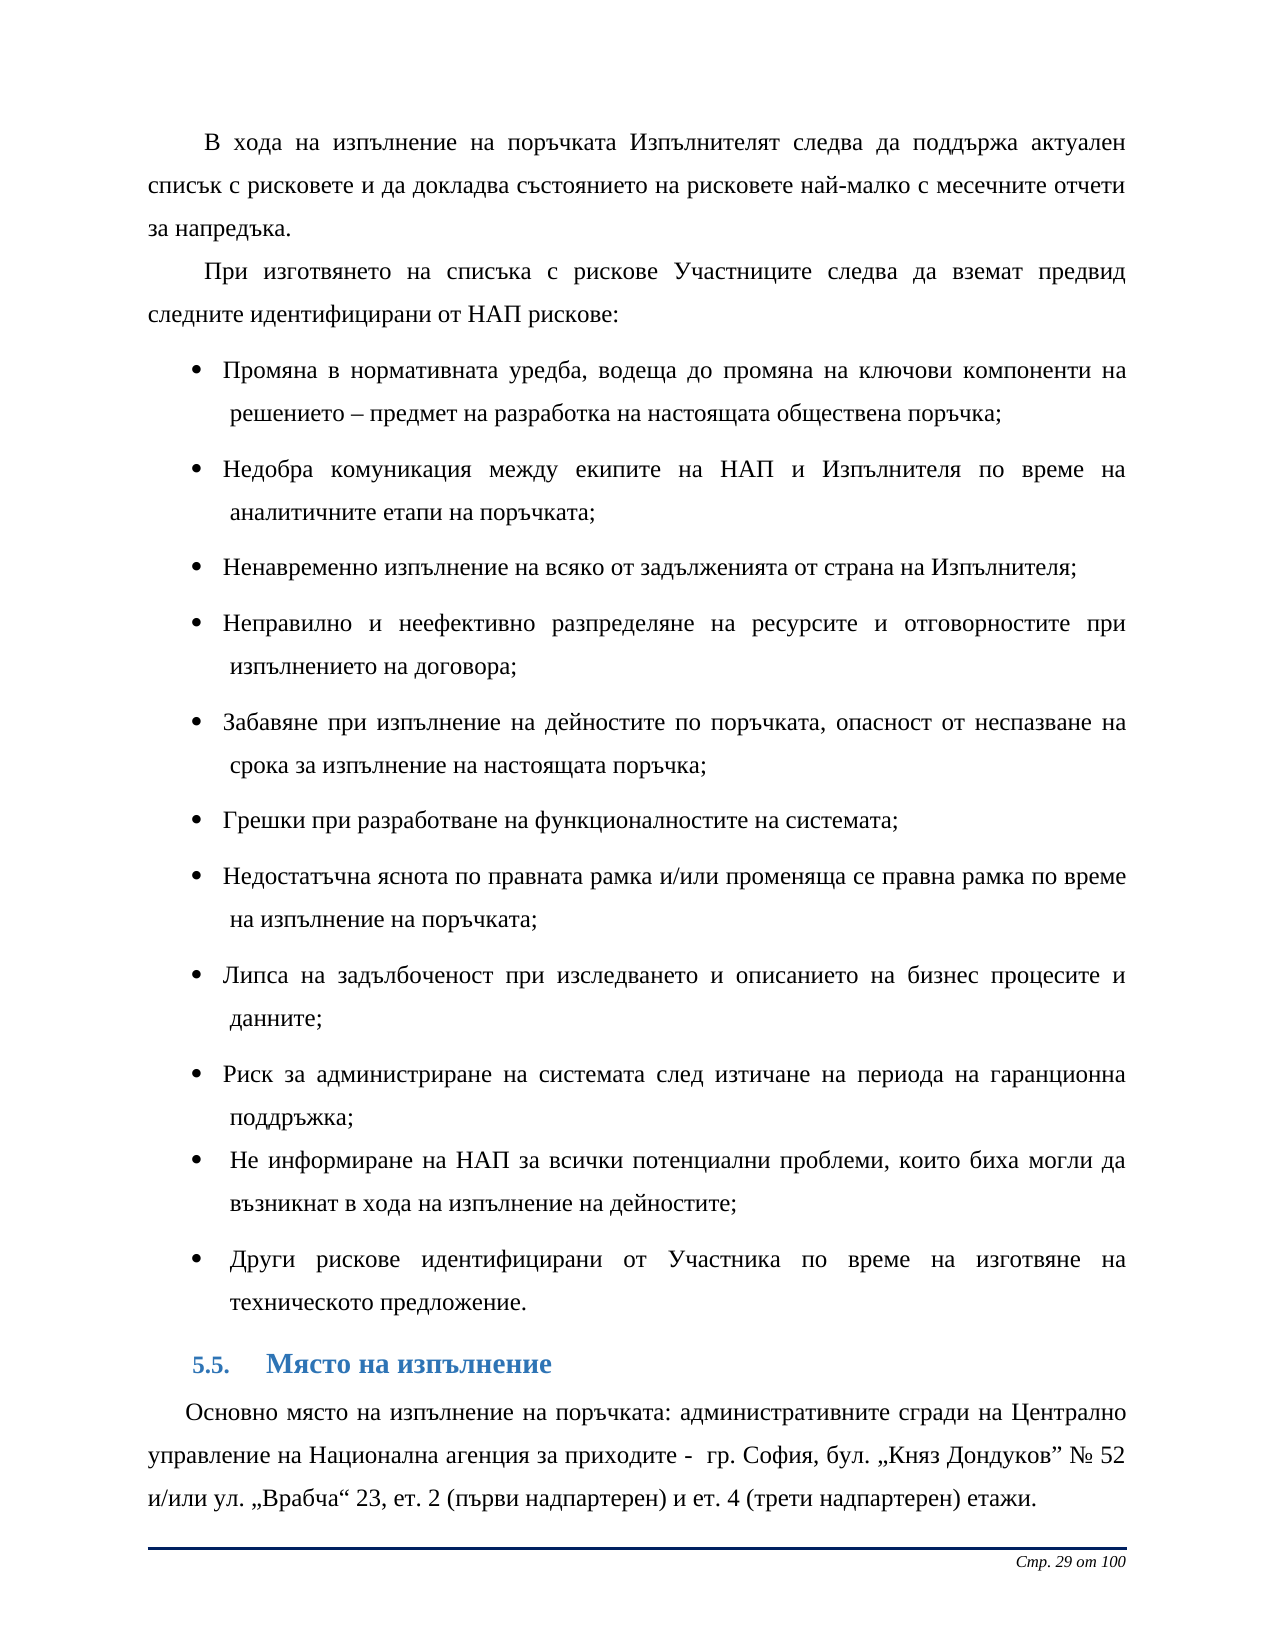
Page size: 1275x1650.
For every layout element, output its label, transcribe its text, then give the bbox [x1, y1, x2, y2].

text При изготвянето на списъка с рискове Участниците следва да вземат предвид следните идентифицирани от НАП рискове: [148, 256, 1127, 328]
list Ненавременно изпълнение на всяко от задълженията от страна на Изпълнителя; [192, 552, 1127, 581]
text Основно място на изпълнение на поръчката: административните сгради на Централно управление на Национална агенция за приходите - гр. София, бул. „Княз Дондуков” № 52 и/или ул. „Врабча“ 23, ет. 2 (първи надпартерен) и ет. 4 (трети надпартерен) етажи. [148, 1397, 1127, 1512]
list Риск за администриране на системата след изтичане на периода на гаранционна поддръжка; [192, 1059, 1127, 1131]
list Липса на задълбоченост при изследването и описанието на бизнес процесите и данните; [192, 960, 1127, 1032]
list Недостатъчна яснота по правната рамка и/или променяща се правна рамка по време на изпълнение на поръчката; [192, 861, 1127, 933]
list Не информиране на НАП за всички потенциални проблеми, които биха могли да възникнат в хода на изпълнение на дейностите; [192, 1145, 1127, 1217]
list Грешки при разработване на функционалностите на системата; [192, 806, 1127, 834]
list Неправилно и неефективно разпределяне на ресурсите и отговорностите при изпълнението на договора; [192, 608, 1127, 680]
list Промяна в нормативната уредба, водеща до промяна на ключови компоненти на решението – предмет на разработка на настоящата обществена поръчка; [192, 355, 1127, 427]
text В хода на изпълнение на поръчката Изпълнителят следва да поддържа актуален списък с рисковете и да докладва състоянието на рисковете най-малко с месечните отчети за напредъка. [148, 127, 1127, 242]
list Други рискове идентифицирани от Участника по време на изготвяне на техническото предложение. [192, 1244, 1127, 1316]
subtitle Място на изпълнение [192, 1347, 1127, 1380]
list Забавяне при изпълнение на дейностите по поръчката, опасност от неспазване на срока за изпълнение на настоящата поръчка; [192, 707, 1127, 779]
list Недобра комуникация между екипите на НАП и Изпълнителя по време на аналитичните етапи на поръчката; [192, 454, 1127, 526]
